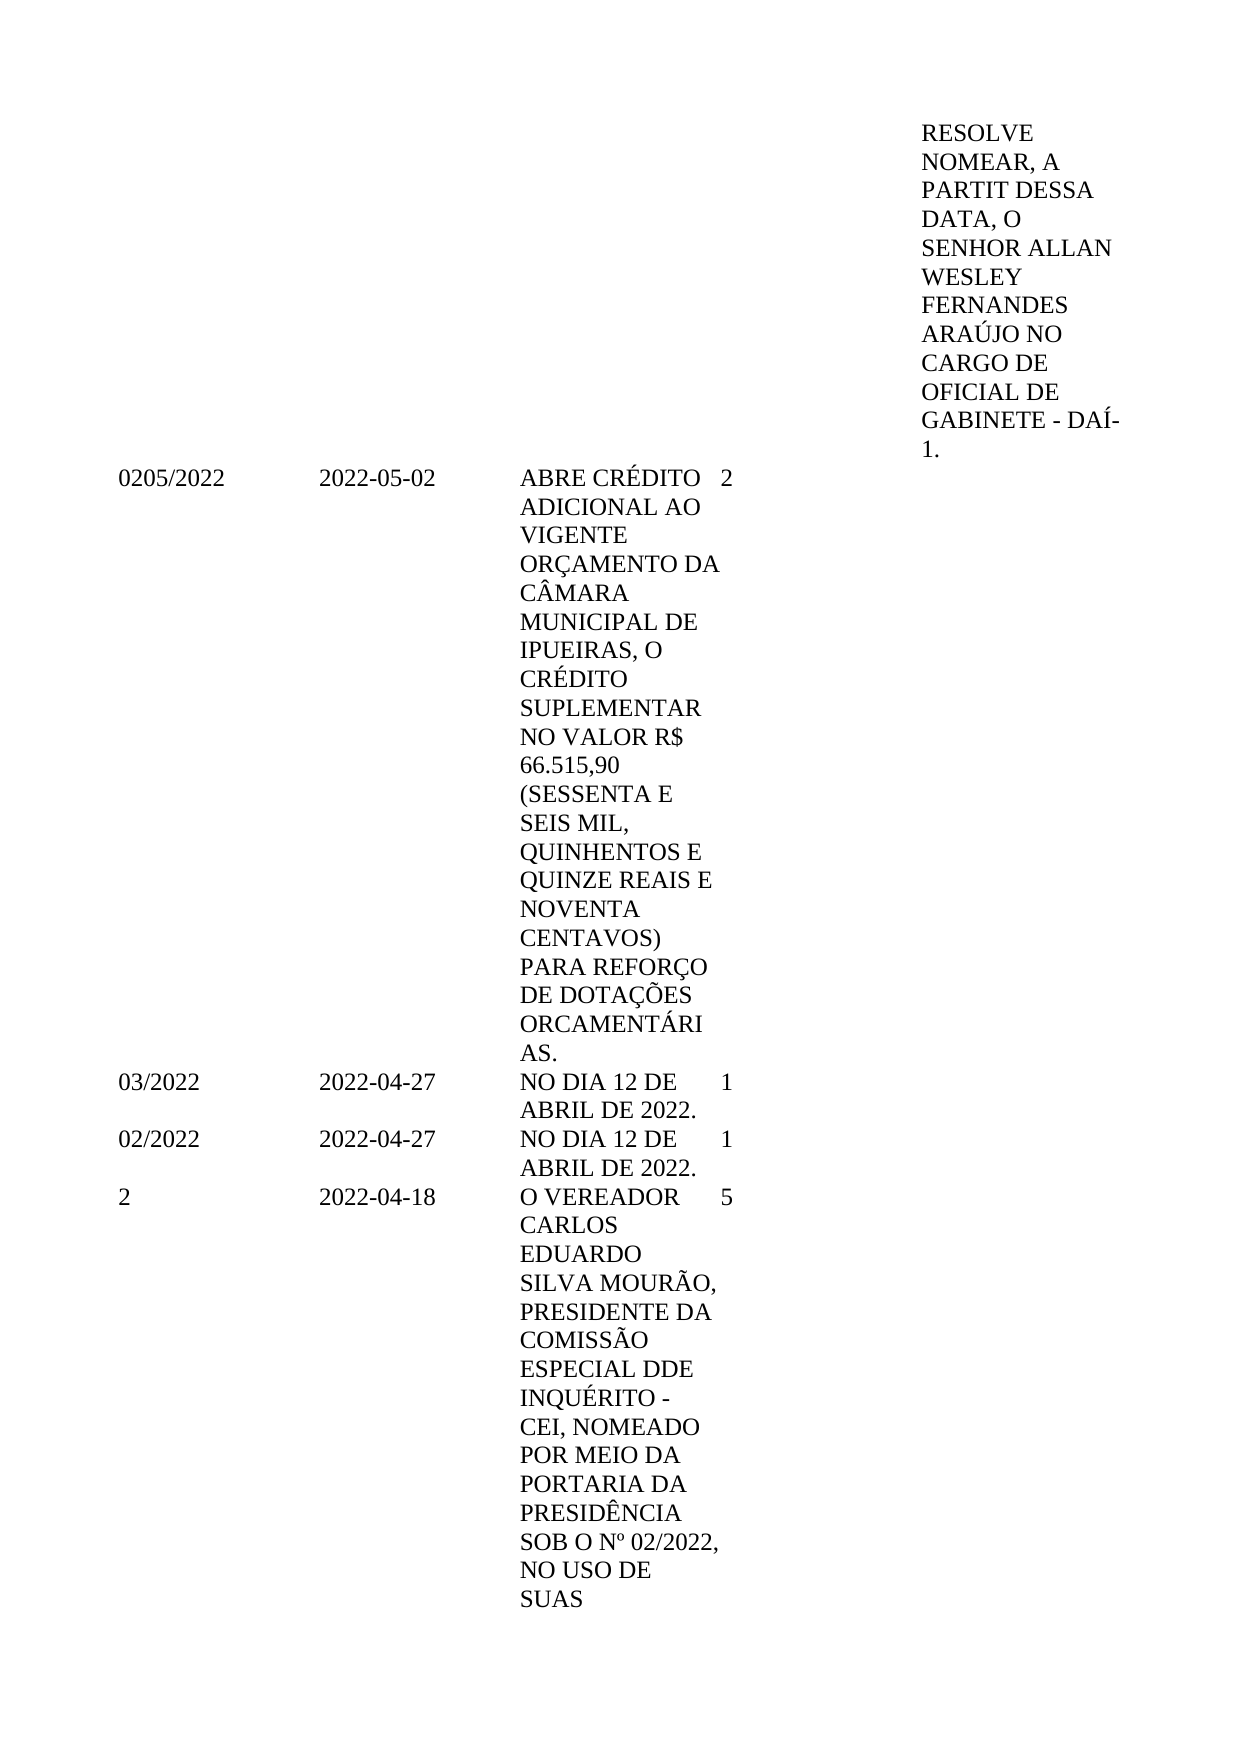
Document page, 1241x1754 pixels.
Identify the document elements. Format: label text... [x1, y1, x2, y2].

table_cell 03/2022 [118, 1067, 319, 1124]
table_cell 02/2022 [118, 1124, 319, 1182]
table_cell [921, 1067, 1122, 1124]
table_cell 1 [720, 1124, 921, 1182]
table_cell NO DIA 12 DE ABRIL DE 2022. [520, 1124, 720, 1182]
table_cell 1 [720, 1067, 921, 1124]
table_cell [921, 463, 1122, 1067]
table_cell [720, 118, 921, 463]
table_cell 2 [720, 463, 921, 1067]
table_cell O VEREADOR CARLOS EDUARDO SILVA MOURÃO, PRESIDENTE DA COMISSÃO ESPECIAL DDE INQUÉRITO - CEI, NOMEADO POR MEIO DA PORTARIA DA PRESIDÊNCIA SOB O Nº 02/2022, NO USO DE SUAS [520, 1182, 720, 1613]
table_cell [319, 118, 519, 463]
table_cell ABRE CRÉDITO ADICIONAL AO VIGENTE ORÇAMENTO DA CÂMARA MUNICIPAL DE IPUEIRAS, O CRÉDITO SUPLEMENTAR NO VALOR R$ 66.515,90 (SESSENTA E SEIS MIL, QUINHENTOS E QUINZE REAIS E NOVENTA CENTAVOS) PARA REFORÇO DE DOTAÇÕES ORCAMENTÁRIAS. [520, 463, 720, 1067]
table_cell 2022-05-02 [319, 463, 519, 1067]
table_cell 2022-04-27 [319, 1124, 519, 1182]
table_cell 2 [118, 1182, 319, 1613]
table_cell 0205/2022 [118, 463, 319, 1067]
table_cell 2022-04-18 [319, 1182, 519, 1613]
table_cell RESOLVE NOMEAR, A PARTIT DESSA DATA, O SENHOR ALLAN WESLEY FERNANDES ARAÚJO NO CARGO DE OFICIAL DE GABINETE - DAÍ-1. [921, 118, 1122, 463]
table_cell [921, 1182, 1122, 1613]
table_cell 2022-04-27 [319, 1067, 519, 1124]
table_cell [520, 118, 720, 463]
table_cell NO DIA 12 DE ABRIL DE 2022. [520, 1067, 720, 1124]
table_cell [118, 118, 319, 463]
table_cell [921, 1124, 1122, 1182]
table_cell 5 [720, 1182, 921, 1613]
